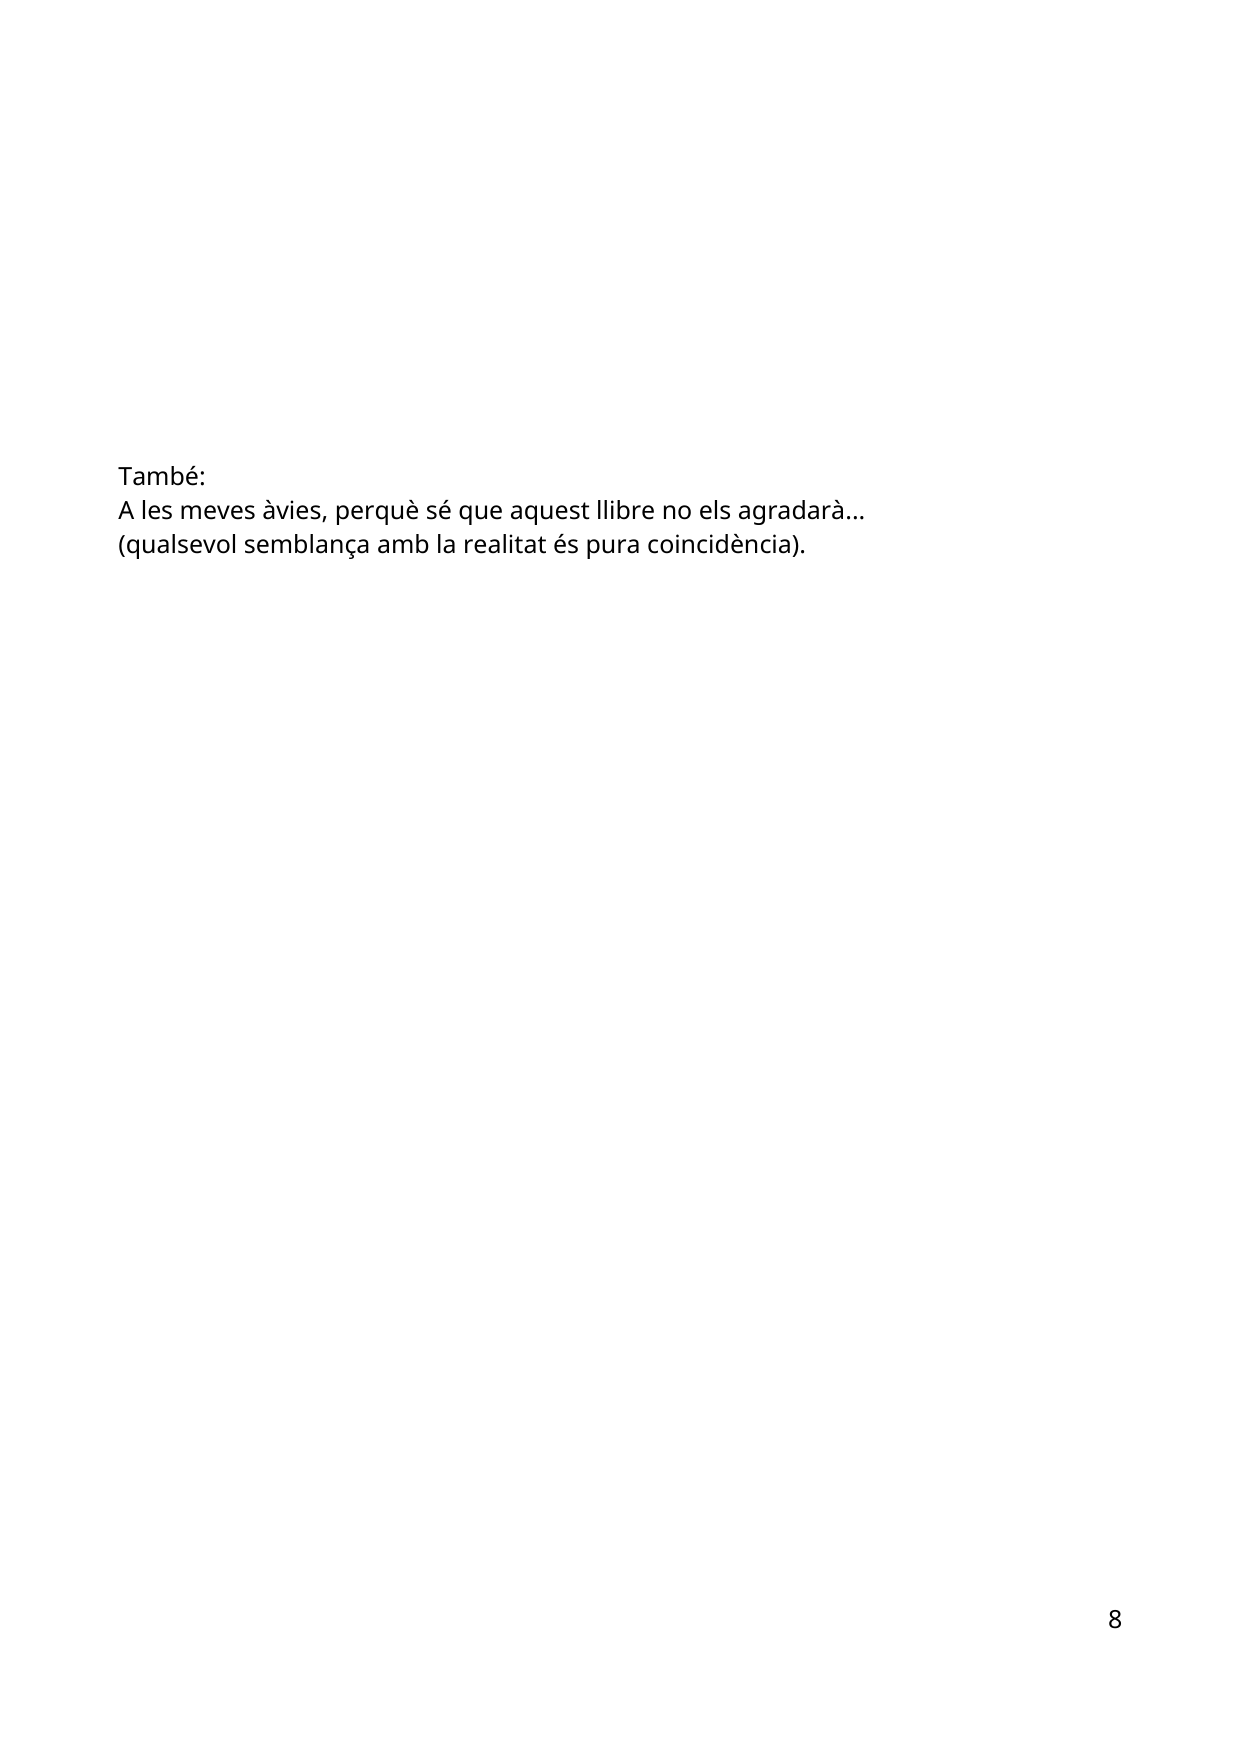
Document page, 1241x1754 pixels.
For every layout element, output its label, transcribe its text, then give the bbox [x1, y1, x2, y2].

text També: [118, 459, 1122, 493]
text (qualsevol semblança amb la realitat és pura coincidència). [118, 527, 1122, 561]
text A les meves àvies, perquè sé que aquest llibre no els agradarà... [118, 493, 1122, 527]
